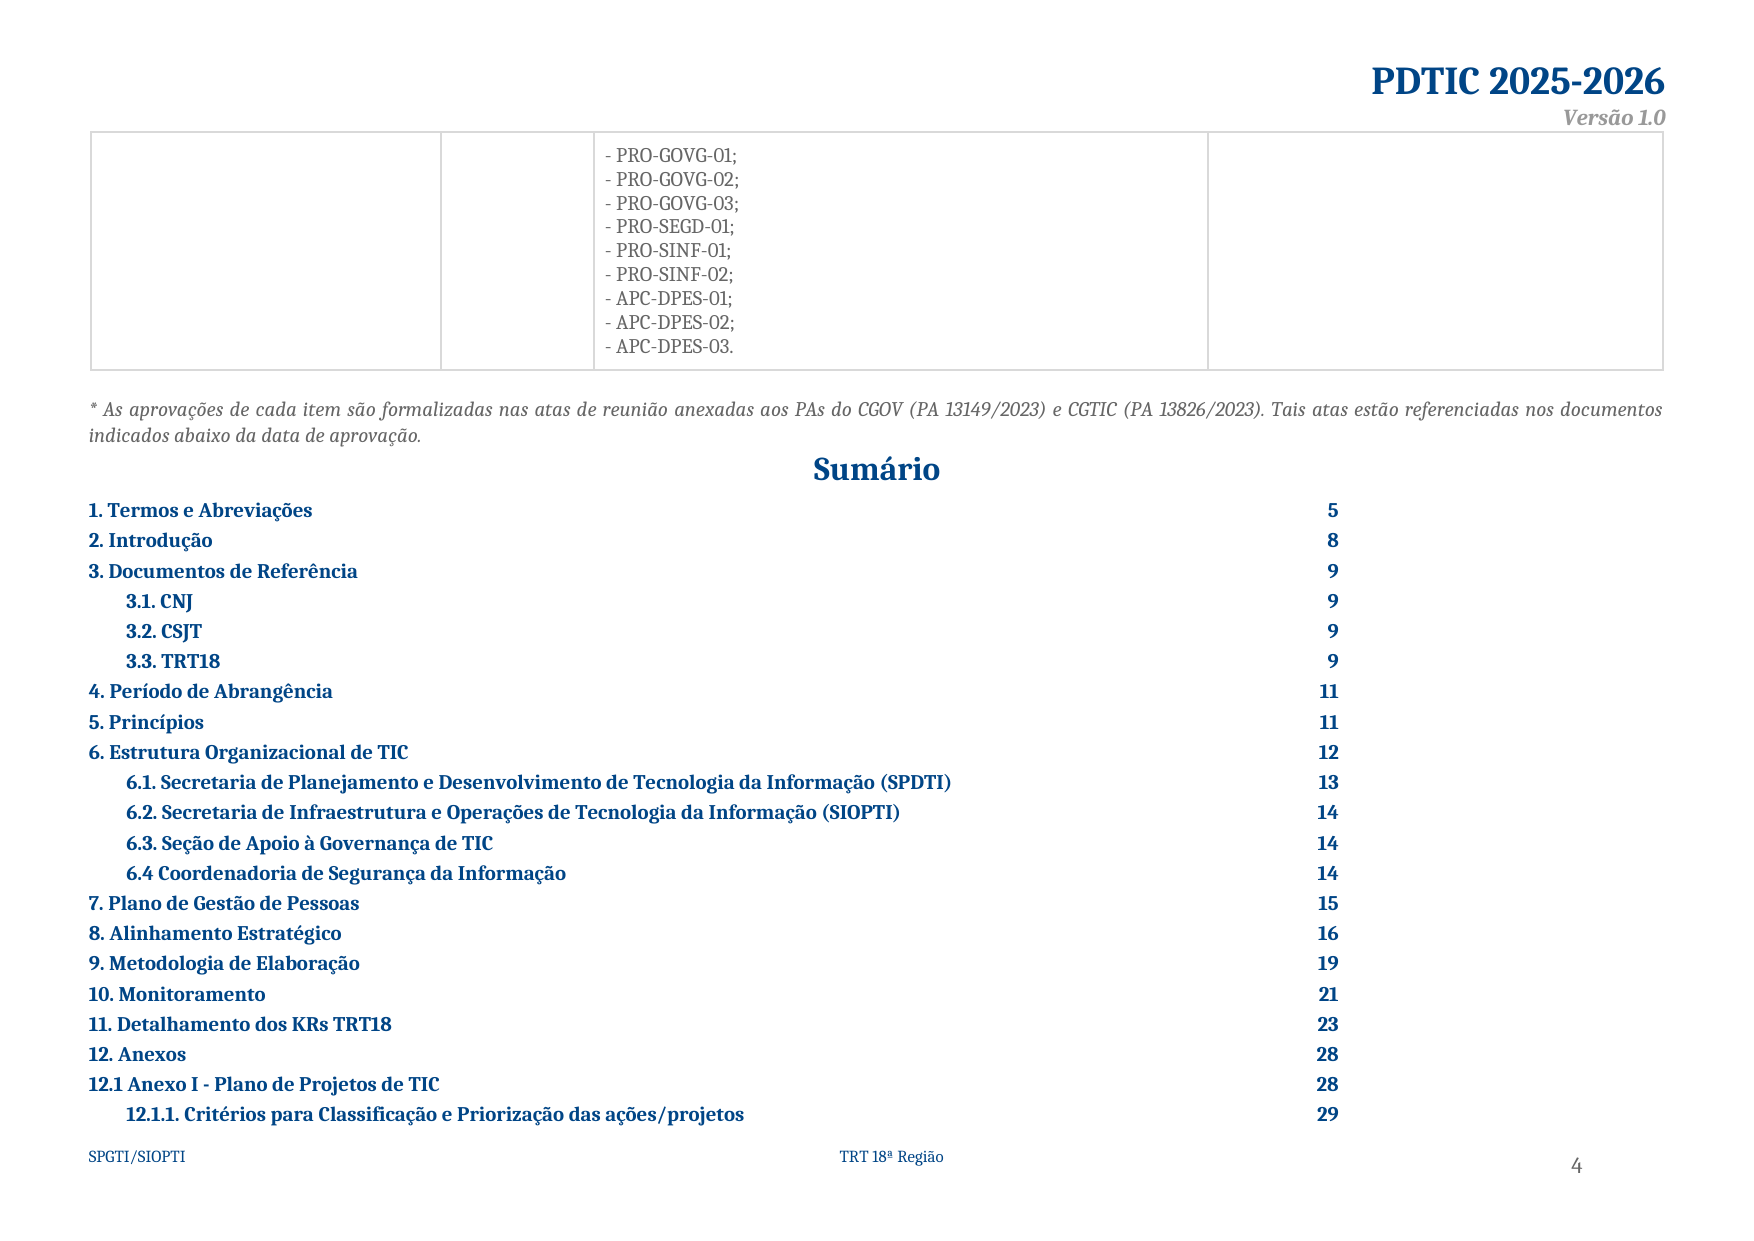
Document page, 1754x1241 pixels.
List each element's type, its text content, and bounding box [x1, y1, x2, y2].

text 2. Introdução 8 [88, 529, 1665, 553]
text 6.2. Secretaria de Infraestrutura e Operações de Tecnologia da Informação (SIOPTI) 14 [126, 801, 1665, 825]
table_cell [442, 133, 593, 369]
text 10. Monitoramento 21 [88, 982, 1665, 1006]
text 3.1. CNJ 9 [126, 589, 1665, 613]
text 12. Anexos 28 [88, 1043, 1665, 1067]
text 1. Termos e Abreviações 5 [88, 499, 1665, 523]
table_cell [1209, 133, 1662, 369]
text 3. Documentos de Referência 9 [88, 559, 1665, 583]
text 4. Período de Abrangência 11 [88, 680, 1665, 704]
table_cell - PRO-GOVG-01; - PRO-GOVG-02; - PRO-GOVG-03; - PRO-SEGD-01; - PRO-SINF-01; - PRO-SINF-02; - APC-DPES-01; - APC-DPES-02; - APC-DPES-03. [595, 133, 1207, 369]
text 6. Estrutura Organizacional de TIC 12 [88, 741, 1665, 764]
text * As aprovações de cada item são formalizadas nas atas de reunião anexadas aos PAs do CGOV (PA 13149/2023) e CGTIC (PA 13826/2023). Tais atas estão referenciadas nos documentos indicados abaixo da data de aprovação. [88, 398, 1665, 448]
text 3.2. CSJT 9 [126, 620, 1665, 644]
text 6.4 Coordenadoria de Segurança da Informação 14 [126, 861, 1665, 885]
text 12.1.1. Critérios para Classificação e Priorização das ações/projetos 29 [126, 1103, 1665, 1127]
text 11. Detalhamento dos KRs TRT18 23 [88, 1012, 1665, 1036]
text 12.1 Anexo I - Plano de Projetos de TIC 28 [88, 1073, 1665, 1097]
text 7. Plano de Gestão de Pessoas 15 [88, 892, 1665, 916]
text 6.3. Seção de Apoio à Governança de TIC 14 [126, 831, 1665, 855]
text Sumário [88, 451, 1665, 489]
table_cell [92, 133, 440, 369]
text 9. Metodologia de Elaboração 19 [88, 952, 1665, 976]
text 8. Alinhamento Estratégico 16 [88, 922, 1665, 946]
text 5. Princípios 11 [88, 710, 1665, 734]
text 3.3. TRT18 9 [126, 650, 1665, 674]
text 6.1. Secretaria de Planejamento e Desenvolvimento de Tecnologia da Informação (SPDTI) 13 [126, 771, 1665, 795]
